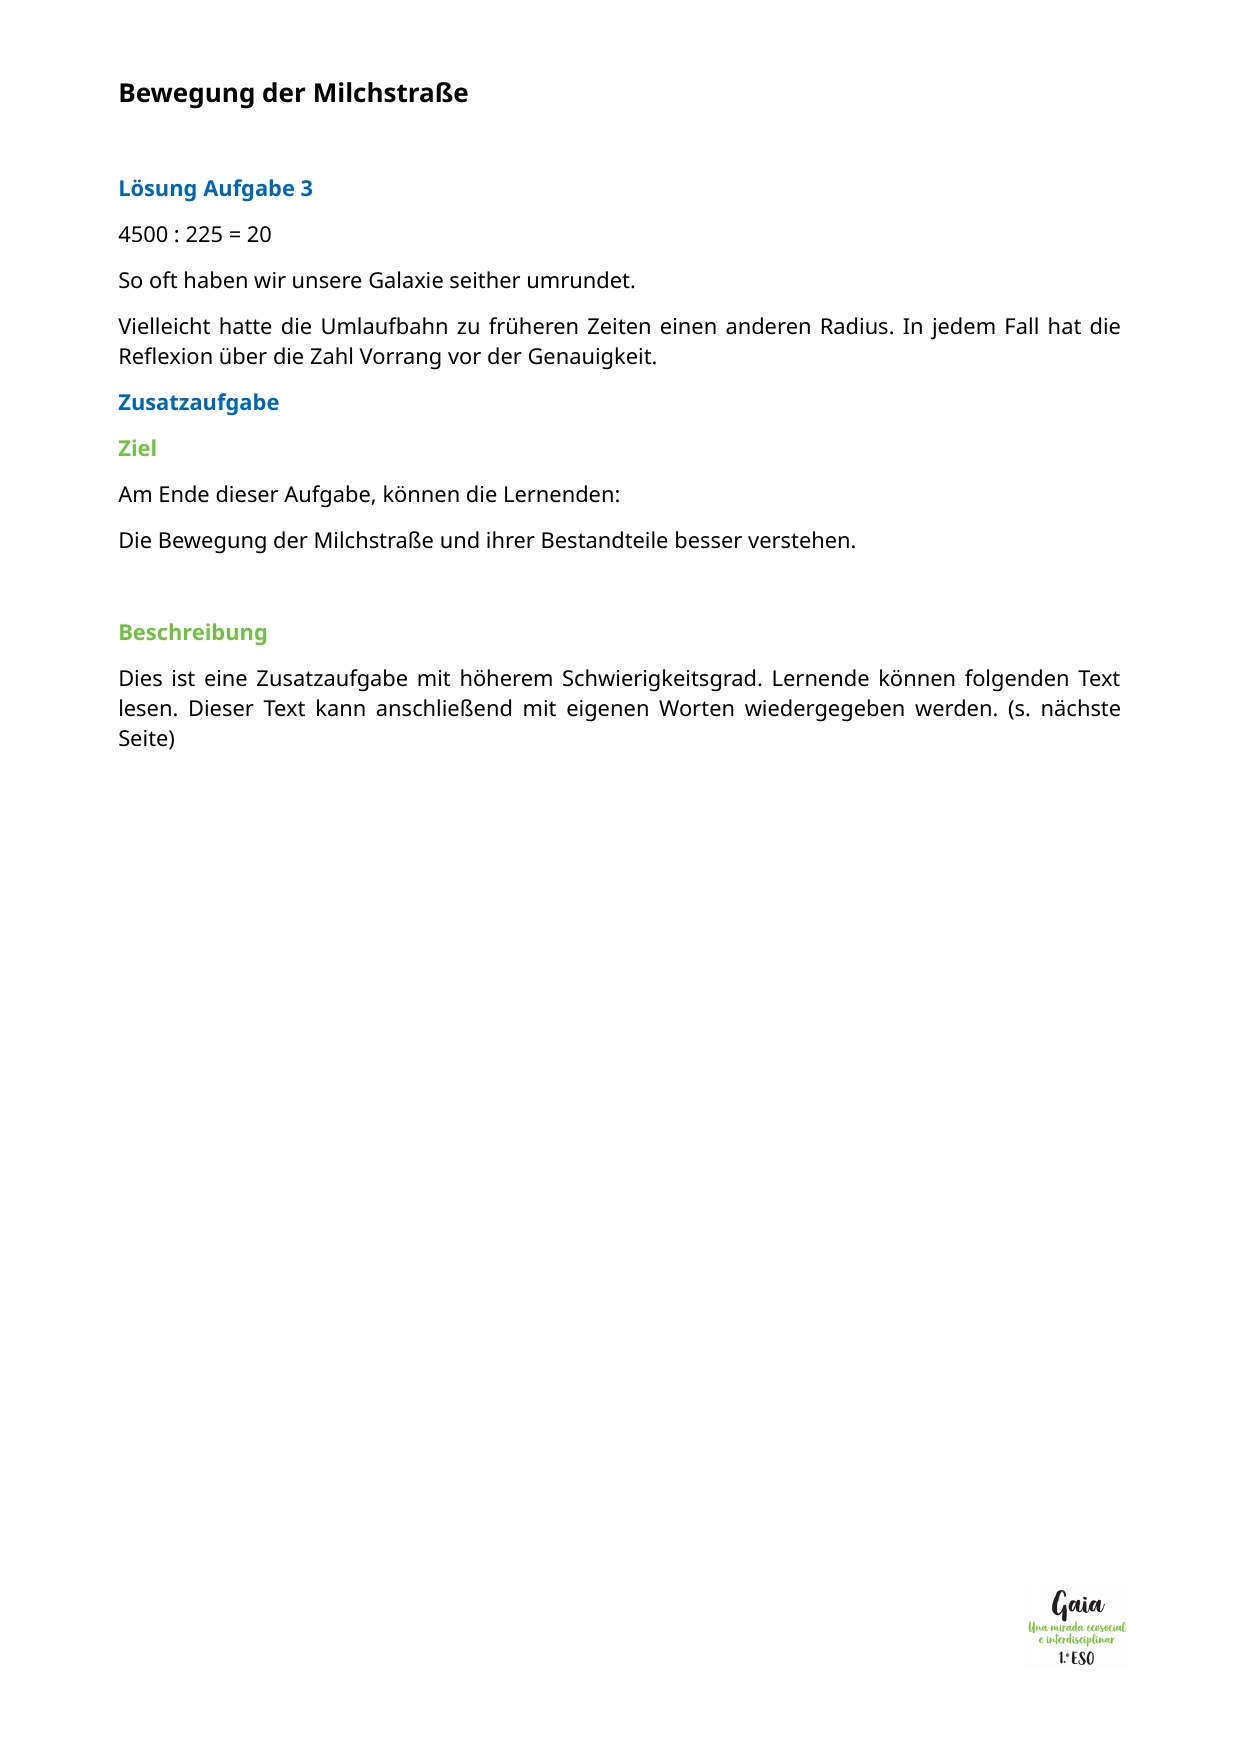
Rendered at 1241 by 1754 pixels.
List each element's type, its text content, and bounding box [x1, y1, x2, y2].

text Bewegung der Milchstraße [118, 75, 1122, 111]
text Die Bewegung der Milchstraße und ihrer Bestandteile besser verstehen. [118, 525, 1122, 555]
text Ziel [118, 433, 1122, 463]
text Dies ist eine Zusatzaufgabe mit höherem Schwierigkeitsgrad. Lernende können folgenden Text lesen. Dieser Text kann anschließend mit eigenen Worten wiedergegeben werden. (s. nächste Seite) [118, 663, 1122, 752]
text Lösung Aufgabe 3 [118, 173, 1122, 203]
text Beschreibung [118, 617, 1122, 647]
text So oft haben wir unsere Galaxie seither umrundet. [118, 265, 1122, 295]
text Vielleicht hatte die Umlaufbahn zu früheren Zeiten einen anderen Radius. In jedem Fall hat die Reflexion über die Zahl Vorrang vor der Genauigkeit. [118, 311, 1122, 371]
text Zusatzaufgabe [118, 387, 1122, 417]
text Am Ende dieser Aufgabe, können die Lernenden: [118, 479, 1122, 509]
text 4500 : 225 = 20 [118, 219, 1122, 249]
